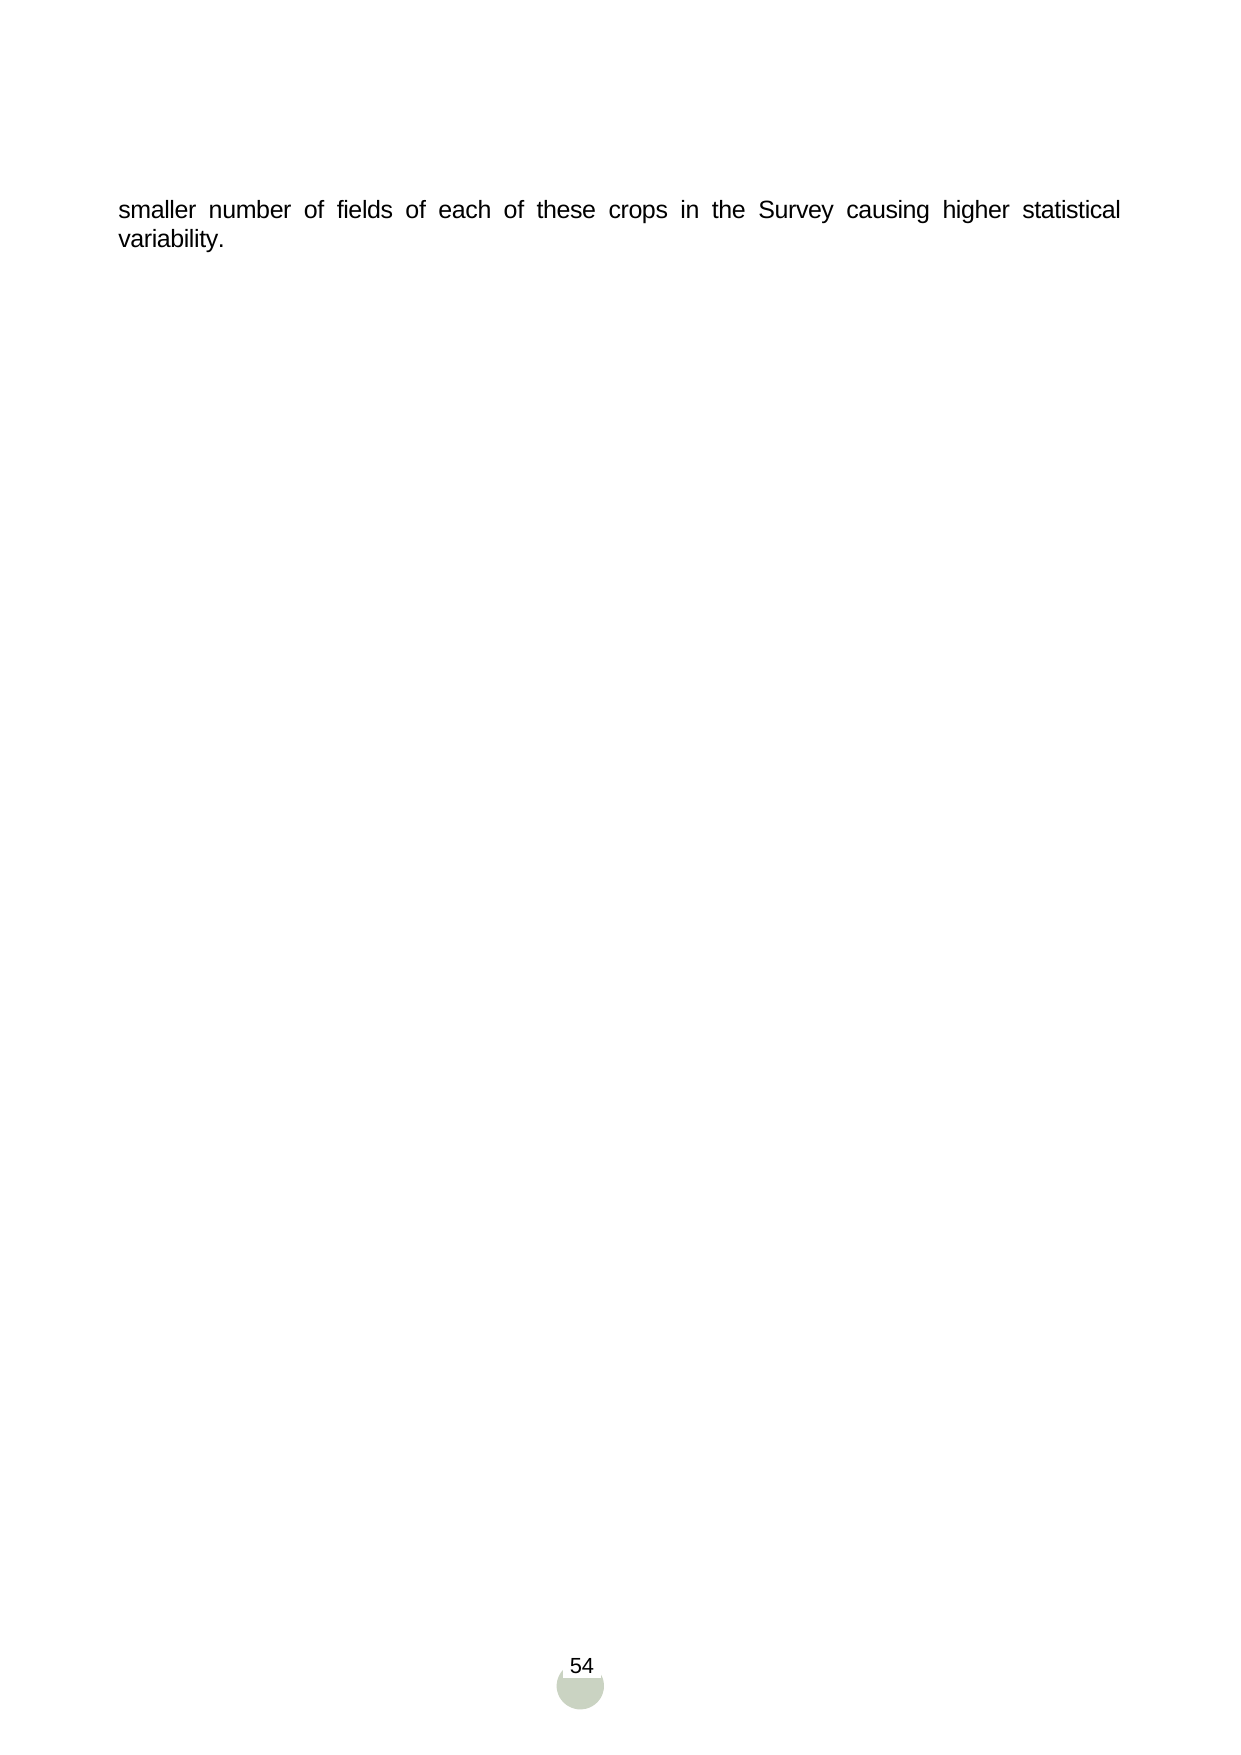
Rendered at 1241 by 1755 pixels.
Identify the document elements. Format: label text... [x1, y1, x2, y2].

text smaller number of fields of each of these crops in the Survey causing higher statistical variability. [118, 195, 1122, 252]
